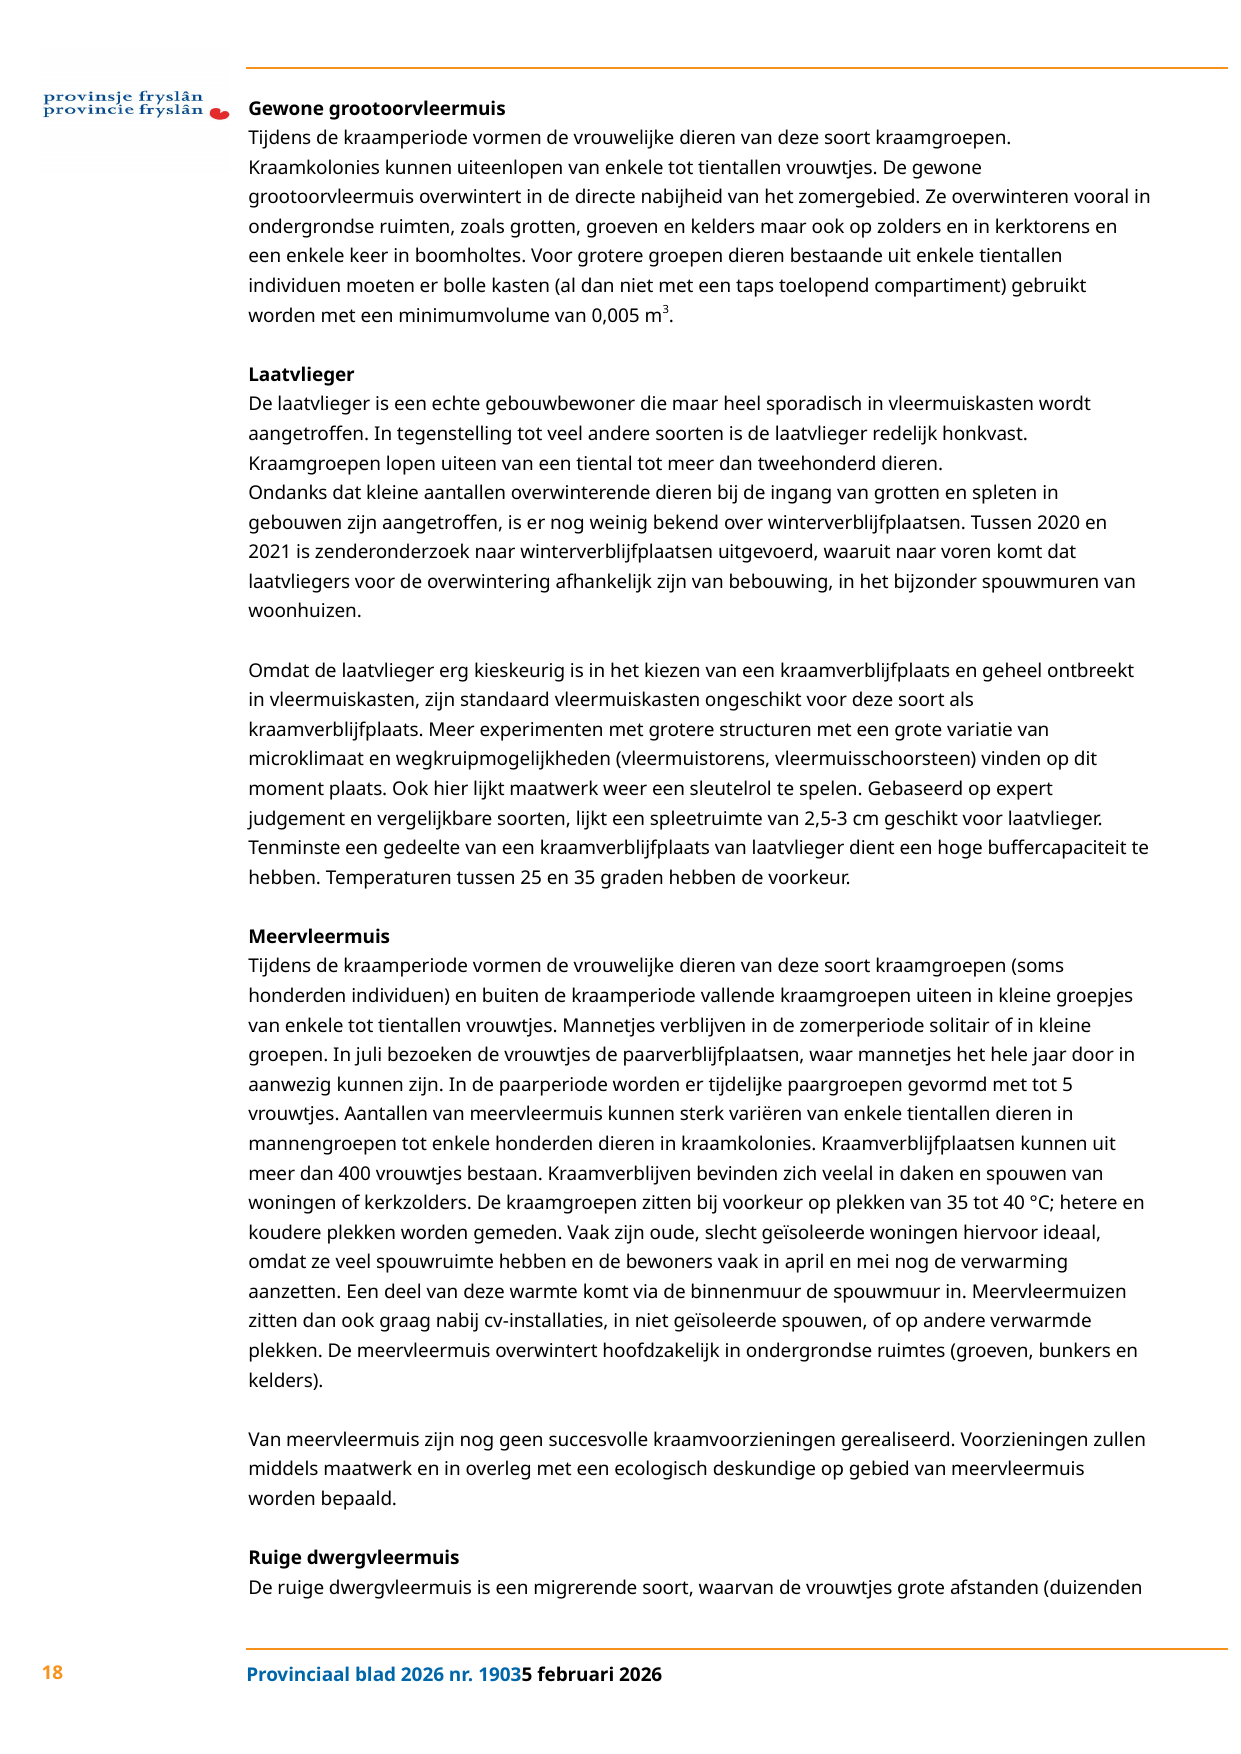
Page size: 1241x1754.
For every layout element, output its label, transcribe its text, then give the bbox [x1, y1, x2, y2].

text Tijdens de kraamperiode vormen de vrouwelijke dieren van deze soort kraamgroepen. [248, 124, 1152, 150]
text Laatvlieger [248, 361, 1152, 387]
text Gewone grootoorvleermuis [248, 95, 1152, 121]
text De laatvlieger is een echte gebouwbewoner die maar heel sporadisch in vleermuiskasten wordt aangetroffen. In tegenstelling tot veel andere soorten is de laatvlieger redelijk honkvast. Kraamgroepen lopen uiteen van een tiental tot meer dan tweehonderd dieren. [248, 391, 1152, 476]
text De ruige dwergvleermuis is een migrerende soort, waarvan de vrouwtjes grote afstanden (duizenden [248, 1574, 1152, 1600]
text Ondanks dat kleine aantallen overwinterende dieren bij de ingang van grotten en spleten in gebouwen zijn aangetroffen, is er nog weinig bekend over winterverblijfplaatsen. Tussen 2020 en 2021 is zenderonderzoek naar winterverblijfplaatsen uitgevoerd, waaruit naar voren komt dat laatvliegers voor de overwintering afhankelijk zijn van bebouwing, in het bijzonder spouwmuren van woonhuizen. [248, 479, 1152, 623]
text Tijdens de kraamperiode vormen de vrouwelijke dieren van deze soort kraamgroepen (soms honderden individuen) en buiten de kraamperiode vallende kraamgroepen uiteen in kleine groepjes van enkele tot tientallen vrouwtjes. Mannetjes verblijven in de zomerperiode solitair of in kleine groepen. In juli bezoeken de vrouwtjes de paarverblijfplaatsen, waar mannetjes het hele jaar door in aanwezig kunnen zijn. In de paarperiode worden er tijdelijke paargroepen gevormd met tot 5 vrouwtjes. Aantallen van meervleermuis kunnen sterk variëren van enkele tientallen dieren in mannengroepen tot enkele honderden dieren in kraamkolonies. Kraamverblijfplaatsen kunnen uit meer dan 400 vrouwtjes bestaan. Kraamverblijven bevinden zich veelal in daken en spouwen van woningen of kerkzolders. De kraamgroepen zitten bij voorkeur op plekken van 35 tot 40 °C; hetere en koudere plekken worden gemeden. Vaak zijn oude, slecht geïsoleerde woningen hiervoor ideaal, omdat ze veel spouwruimte hebben en de bewoners vaak in april en mei nog de verwarming aanzetten. Een deel van deze warmte komt via de binnenmuur de spouwmuur in. Meervleermuizen zitten dan ook graag nabij cv-installaties, in niet geïsoleerde spouwen, of op andere verwarmde plekken. De meervleermuis overwintert hoofdzakelijk in ondergrondse ruimtes (groeven, bunkers en kelders). [248, 953, 1152, 1393]
text Ruige dwergvleermuis [248, 1544, 1152, 1570]
text Omdat de laatvlieger erg kieskeurig is in het kiezen van een kraamverblijfplaats en geheel ontbreekt in vleermuiskasten, zijn standaard vleermuiskasten ongeschikt voor deze soort als kraamverblijfplaats. Meer experimenten met grotere structuren met een grote variatie van microklimaat en wegkruipmogelijkheden (vleermuistorens, vleermuisschoorsteen) vinden op dit moment plaats. Ook hier lijkt maatwerk weer een sleutelrol te spelen. Gebaseerd op expert judgement en vergelijkbare soorten, lijkt een spleetruimte van 2,5-3 cm geschikt voor laatvlieger. Tenminste een gedeelte van een kraamverblijfplaats van laatvlieger dient een hoge buffercapaciteit te hebben. Temperaturen tussen 25 en 35 graden hebben de voorkeur. [248, 657, 1152, 890]
text Kraamkolonies kunnen uiteenlopen van enkele tot tientallen vrouwtjes. De gewone grootoorvleermuis overwintert in de directe nabijheid van het zomergebied. Ze overwinteren vooral in ondergrondse ruimten, zoals grotten, groeven en kelders maar ook op zolders en in kerktorens en een enkele keer in boomholtes. Voor grotere groepen dieren bestaande uit enkele tientallen individuen moeten er bolle kasten (al dan niet met een taps toelopend compartiment) gebruikt worden met een minimumvolume van 0,005 m3. [248, 154, 1152, 328]
picture [41, 47, 231, 172]
text Meervleermuis [248, 923, 1152, 949]
text Van meervleermuis zijn nog geen succesvolle kraamvoorzieningen gerealiseerd. Voorzieningen zullen middels maatwerk en in overleg met een ecologisch deskundige op gebied van meervleermuis worden bepaald. [248, 1426, 1152, 1511]
